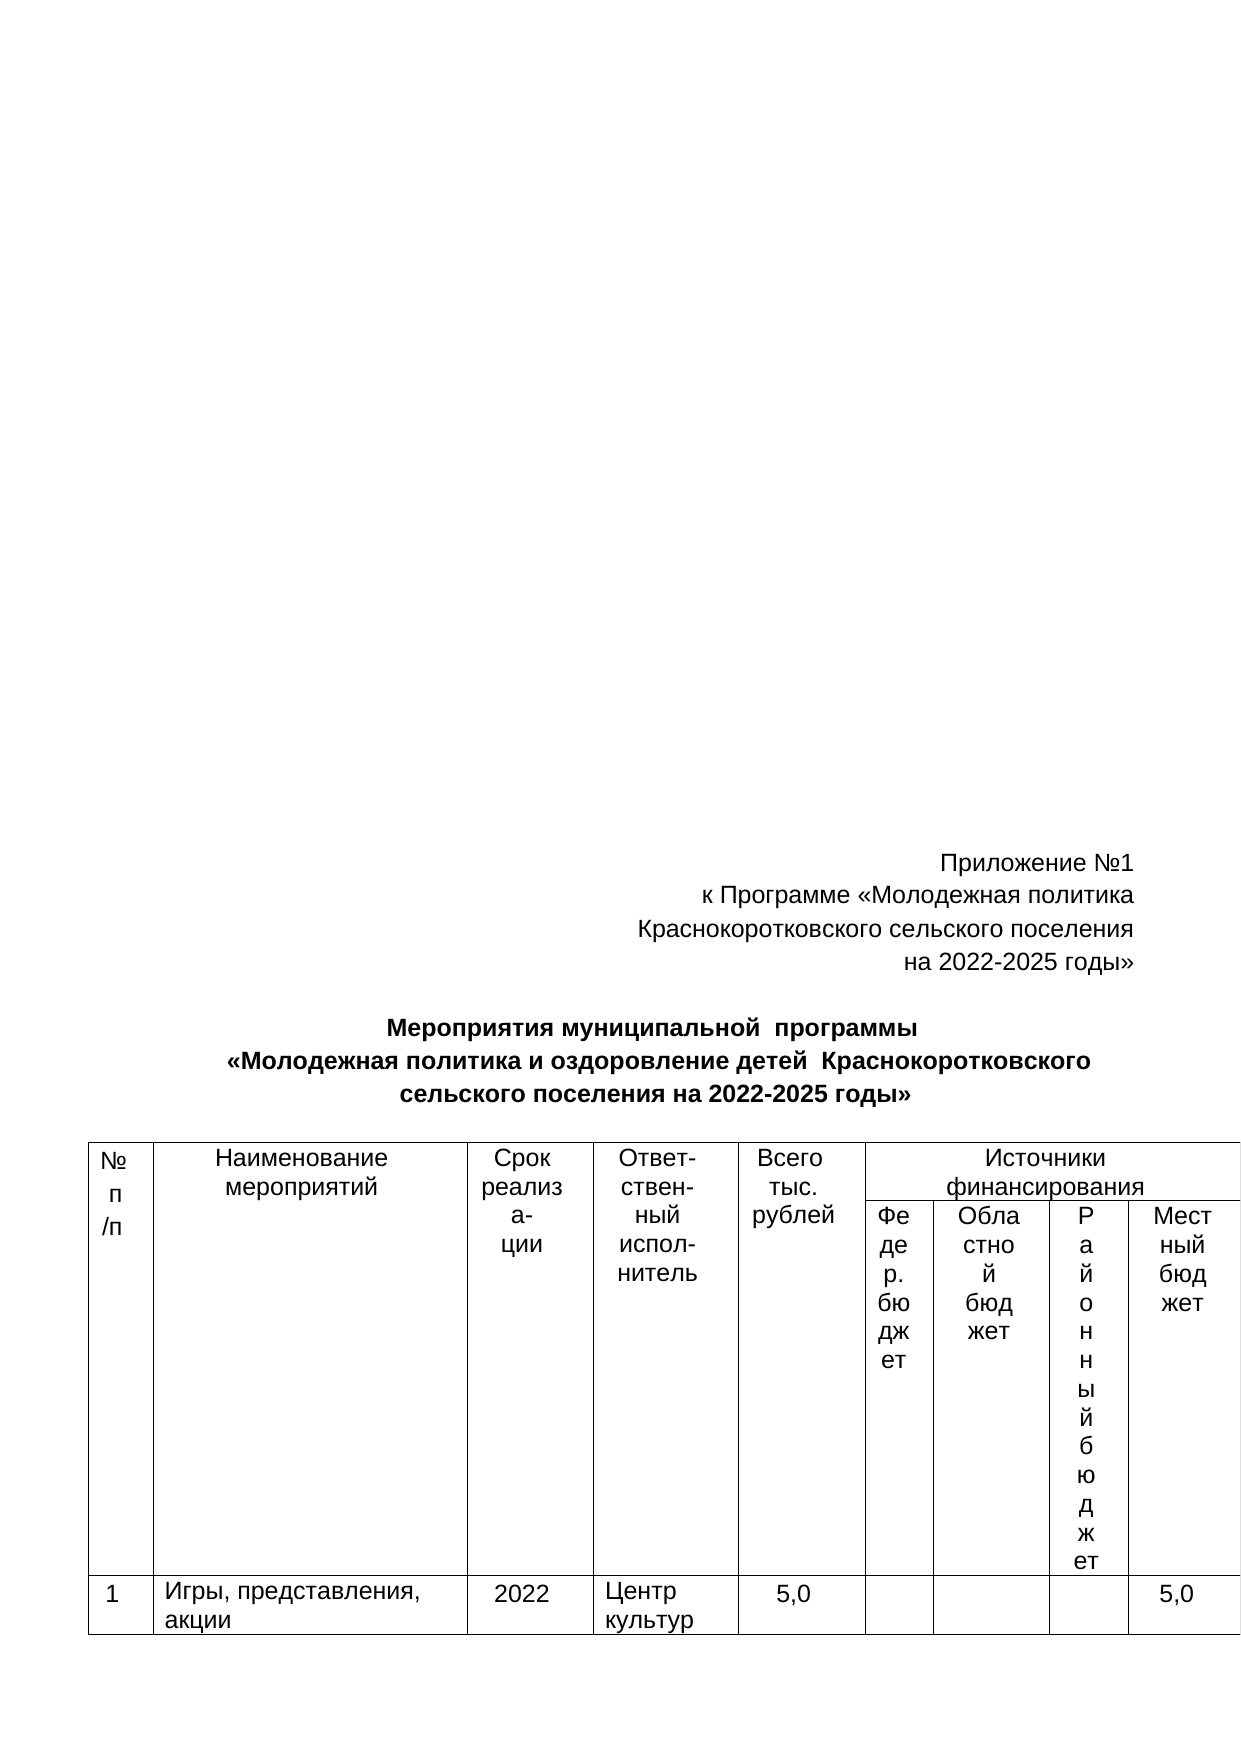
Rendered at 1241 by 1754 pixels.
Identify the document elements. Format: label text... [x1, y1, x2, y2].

table_header Источники финансирования [866, 1143, 1240, 1200]
text Приложение №1 [177, 844, 1134, 878]
table_cell [934, 1576, 1049, 1634]
table_cell Местный бюджет [1129, 1201, 1240, 1575]
table_cell Районный бюджет [1050, 1201, 1128, 1575]
table_cell 5,0 [739, 1576, 865, 1634]
table_header Наименование мероприятий [154, 1143, 467, 1575]
text Мероприятия муниципальной программы [177, 1010, 1134, 1043]
text на 2022-2025 годы» [177, 944, 1134, 977]
text «Молодежная политика и оздоровление детей Краснокоротковского сельского поселения на 2022-2025 годы» [177, 1043, 1134, 1109]
table_cell 1 [89, 1576, 153, 1634]
table_header Срок реализа- ции [468, 1143, 593, 1575]
table_header № п/п [89, 1143, 153, 1575]
table_header Ответ-ствен-ный испол-нитель [594, 1143, 738, 1575]
table_header Всего тыс. рублей [739, 1143, 865, 1575]
table_cell 2022 [468, 1576, 593, 1634]
table_cell Областной бюджет [934, 1201, 1049, 1575]
table_cell Центр культур [594, 1576, 738, 1634]
text Краснокоротковского сельского поселения [177, 911, 1134, 944]
table_cell Игры, представления, акции [154, 1576, 467, 1634]
table_cell 5,0 [1129, 1576, 1240, 1634]
table_cell [1050, 1576, 1128, 1634]
table_cell [866, 1576, 933, 1634]
text к Программе «Молодежная политика [177, 878, 1134, 911]
table_cell Федер. бюджет [866, 1201, 933, 1575]
